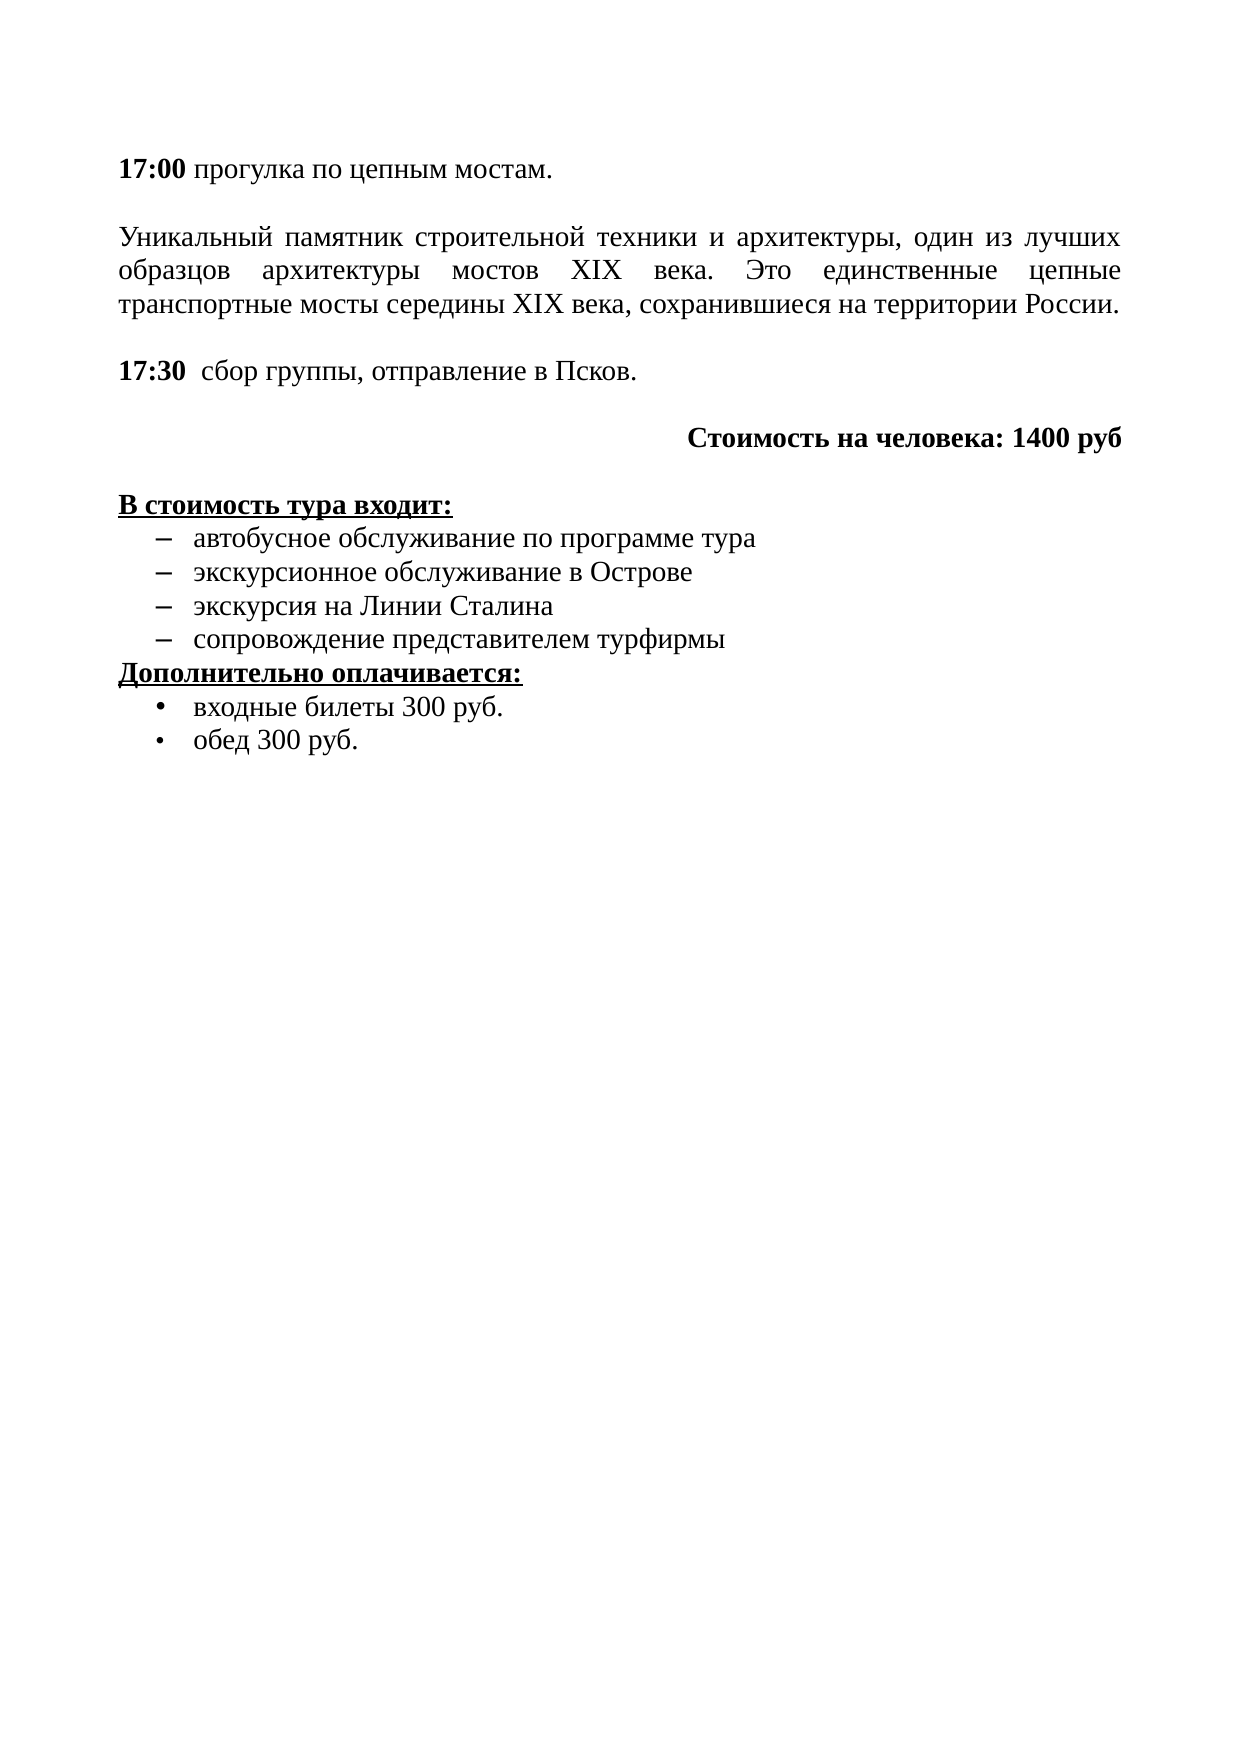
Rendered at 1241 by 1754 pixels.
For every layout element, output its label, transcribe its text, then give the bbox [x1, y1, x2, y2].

text Дополнительно оплачивается: [118, 655, 1122, 689]
list экскурсия на Линии Сталина [156, 588, 1122, 622]
list автобусное обслуживание по программе тура [156, 521, 1122, 554]
list экскурсионное обслуживание в Острове [156, 554, 1122, 588]
text Стоимость на человека: 1400 руб [118, 420, 1122, 453]
list обед 300 руб. [156, 722, 1122, 756]
text 17:30 сбор группы, отправление в Псков. [118, 353, 1122, 386]
text Уникальный памятник строительной техники и архитектуры, один из лучших образцов архитектуры мостов XIX века. Это единственные цепные транспортные мосты середины XIX века, сохранившиеся на территории России. [118, 219, 1122, 319]
text В стоимость тура входит: [118, 487, 1122, 521]
list входные билеты 300 руб. [156, 689, 1122, 722]
list сопровождение представителем турфирмы [156, 622, 1122, 655]
text 17:00 прогулка по цепным мостам. [118, 152, 1122, 185]
